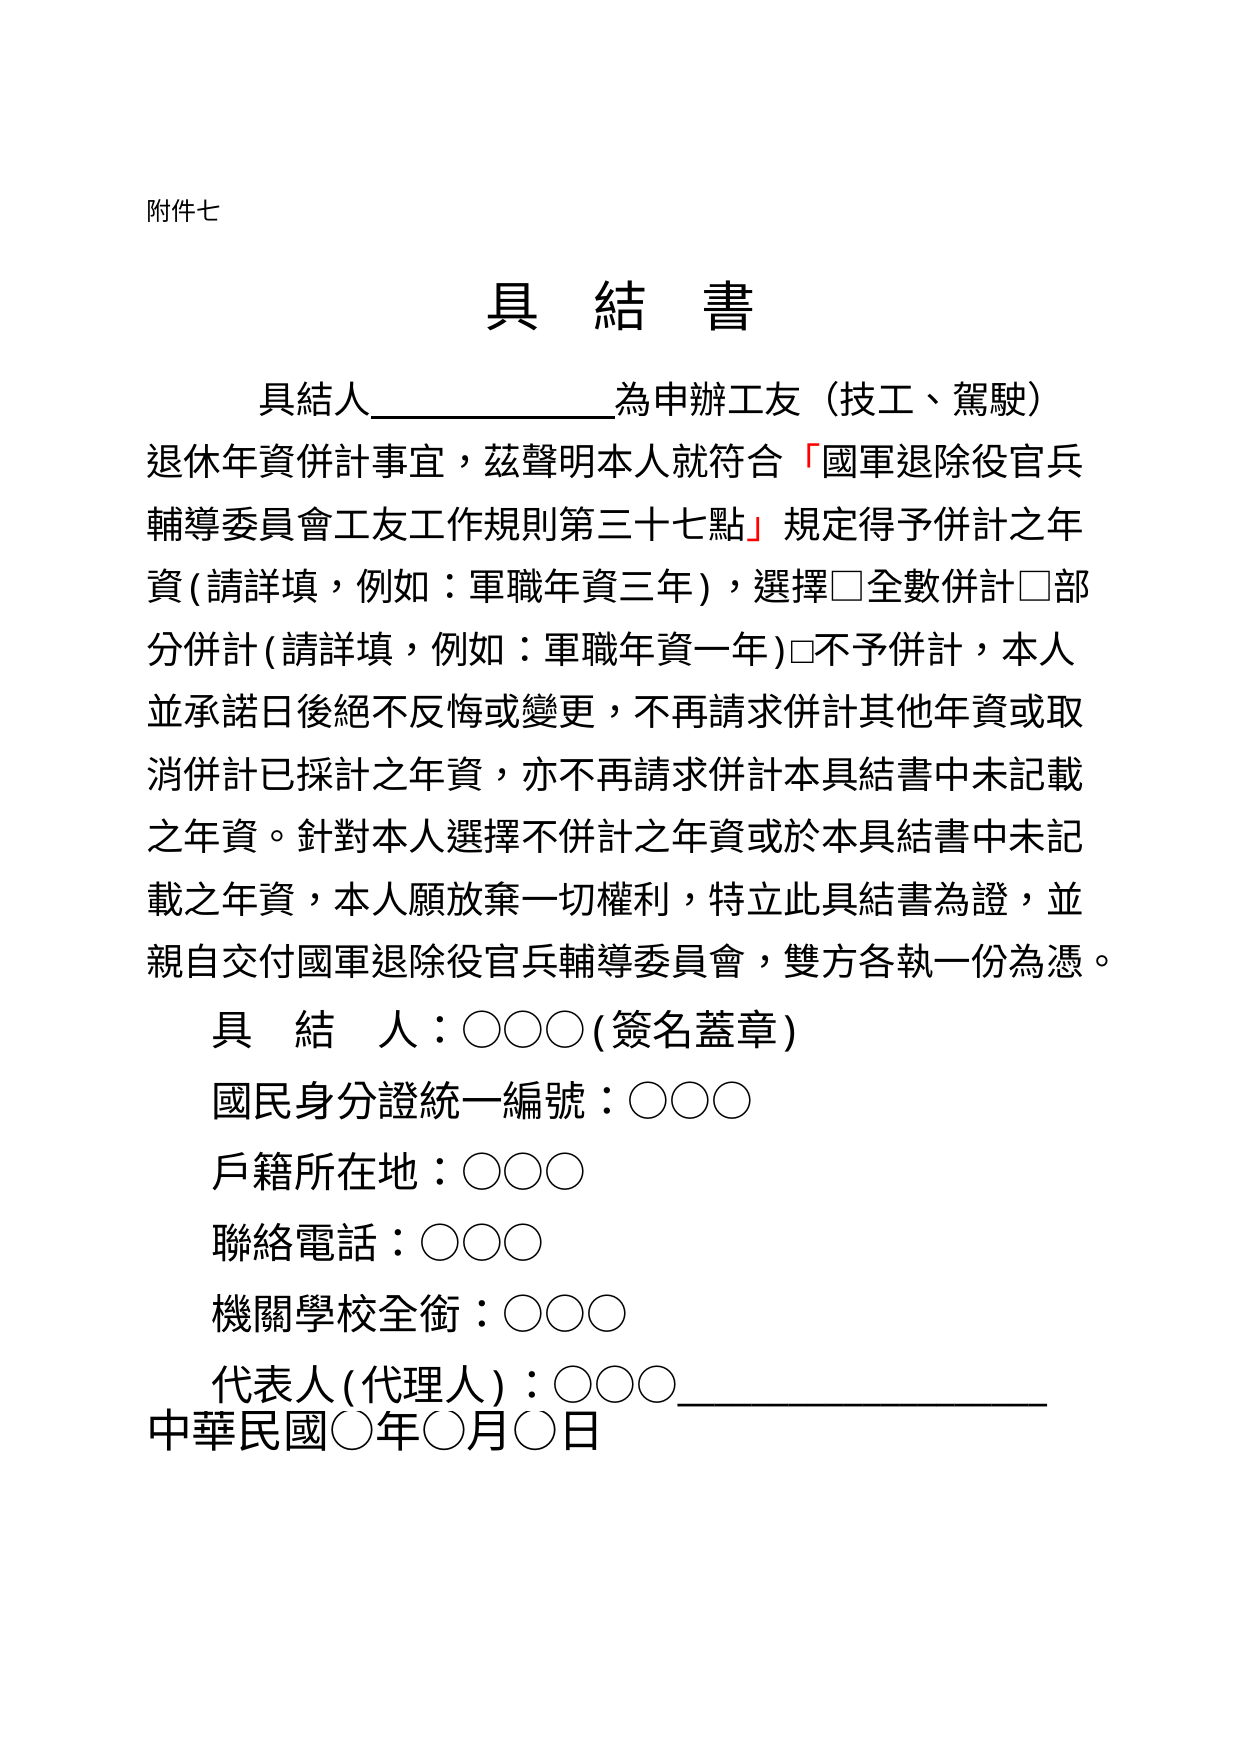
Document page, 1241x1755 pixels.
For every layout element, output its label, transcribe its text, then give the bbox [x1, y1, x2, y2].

text 代表人(代理人)：○○○________________________ [211, 1343, 1066, 1404]
text 具 結 書 [146, 230, 1094, 355]
text 機關學校全銜：○○○ [211, 1272, 1066, 1343]
text 中華民國○年○月○日 [146, 1355, 1094, 1480]
text 國民身分證統一編號：○○○ [211, 1060, 1066, 1131]
text 聯絡電話：○○○ [211, 1202, 1066, 1272]
text 附件七 [146, 168, 1094, 230]
text 戶籍所在地：○○○ [211, 1131, 1066, 1202]
text 具結人 為申辦工友（技工、駕駛）退休年資併計事宜，茲聲明本人就符合「國軍退除役官兵輔導委員會工友工作規則第三十七點」規定得予併計之年資(請詳填，例如：軍職年資三年)，選擇□全數併計□部分併計(請詳填，例如：軍職年資一年)□不予併計，本人並承諾日後絕不反悔或變更，不再請求併計其他年資或取消併計已採計之年資，亦不再請求併計本具結書中未記載之年資。針對本人選擇不併計之年資或於本具結書中未記載之年資，本人願放棄一切權利，特立此具結書為證，並親自交付­­國軍退除役官兵輔導委員會，雙方各執一份為憑。 [146, 355, 1094, 980]
text 具 結 人：○○○(簽名蓋章) [211, 989, 1066, 1060]
